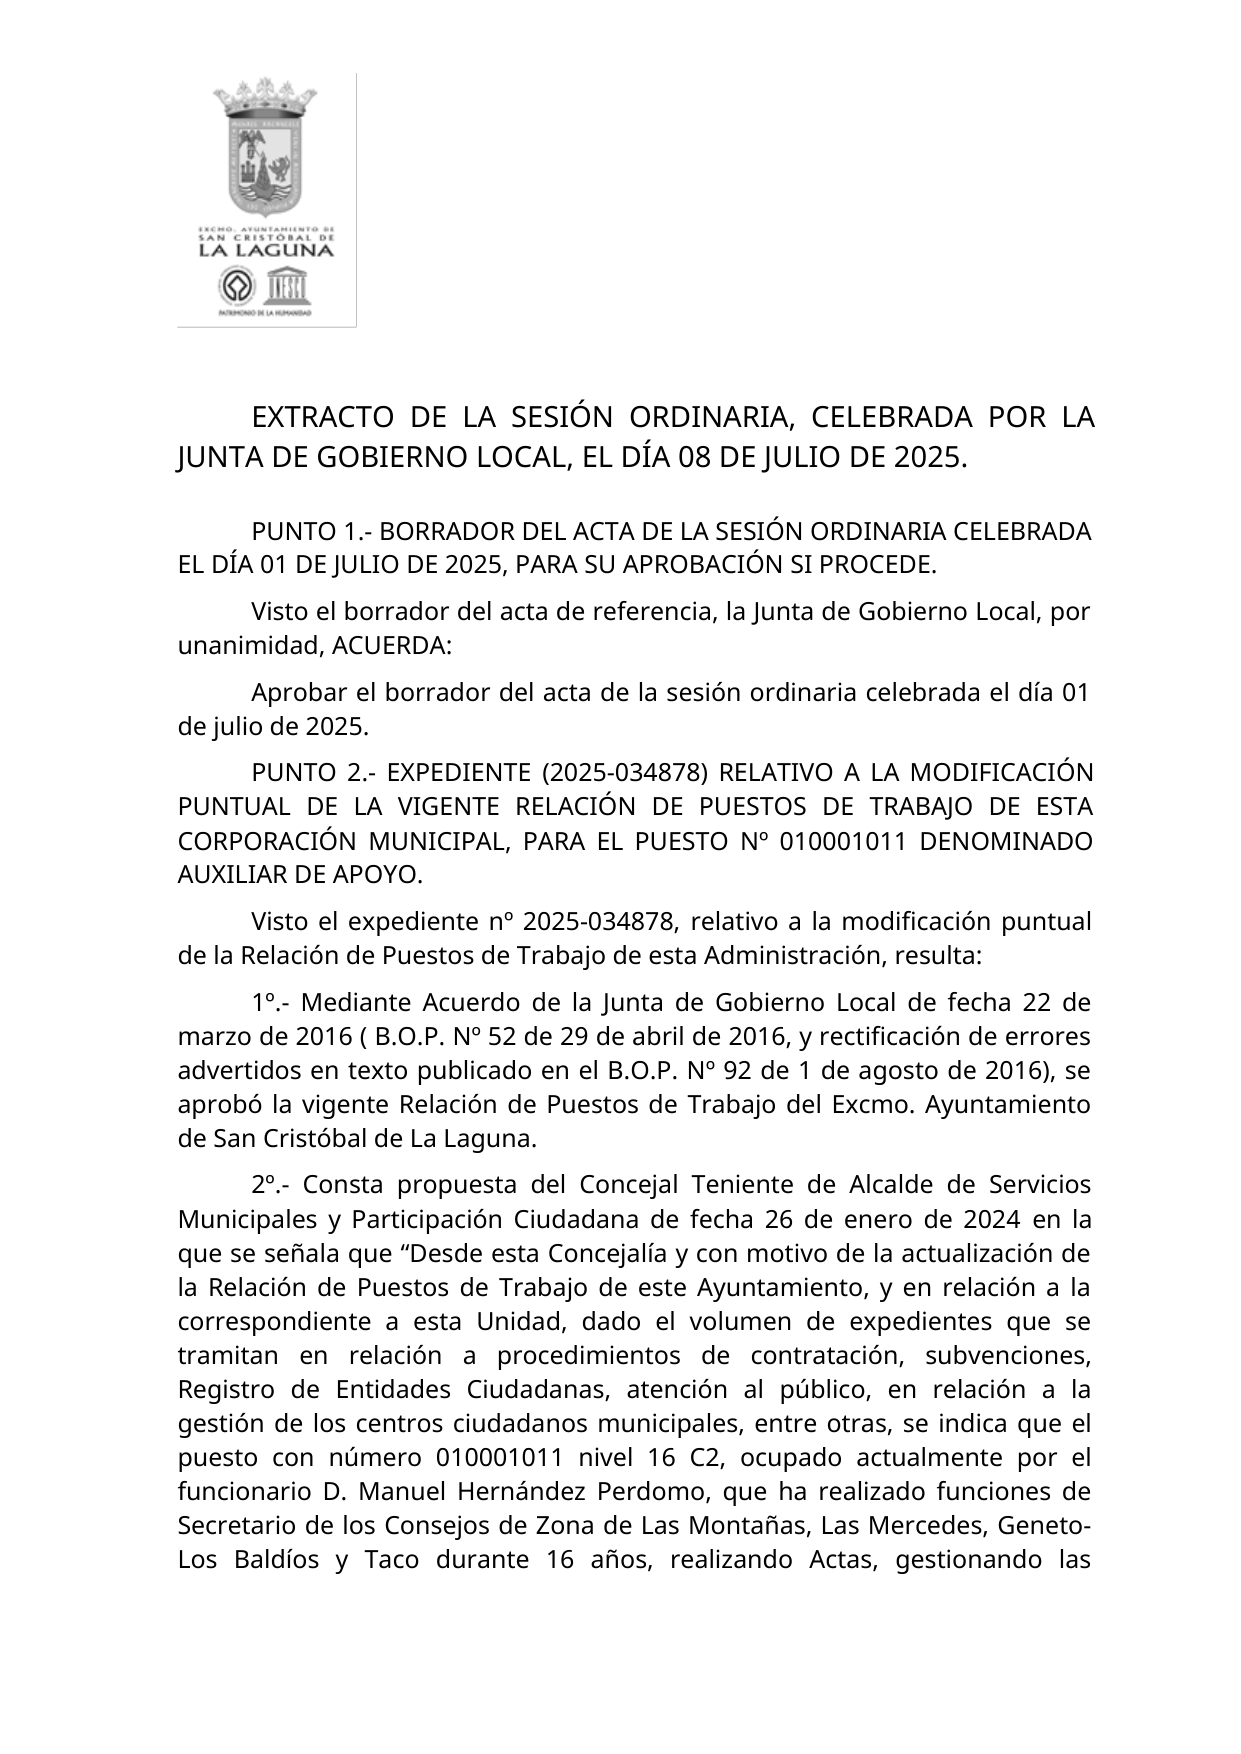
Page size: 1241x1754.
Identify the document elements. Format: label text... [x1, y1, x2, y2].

text 2º.- Consta propuesta del Concejal Teniente de Alcalde de Servicios Municipales y Participación Ciudadana de fecha 26 de enero de 2024 en la que se señala que “Desde esta Concejalía y con motivo de la actualización de la Relación de Puestos de Trabajo de este Ayuntamiento, y en relación a la correspondiente a esta Unidad, dado el volumen de expedientes que se tramitan en relación a procedimientos de contratación, subvenciones, Registro de Entidades Ciudadanas, atención al público, en relación a la gestión de los centros ciudadanos municipales, entre otras, se indica que el puesto con número 010001011 nivel 16 C2, ocupado actualmente por el funcionario D. Manuel Hernández Perdomo, que ha realizado funciones de Secretario de los Consejos de Zona de Las Montañas, Las Mercedes, Geneto-Los Baldíos y Taco durante 16 años, realizando Actas, gestionando las [177, 1167, 1093, 1576]
text 1º.- Mediante Acuerdo de la Junta de Gobierno Local de fecha 22 de marzo de 2016 ( B.O.P. Nº 52 de 29 de abril de 2016, y rectificación de errores advertidos en texto publicado en el B.O.P. Nº 92 de 1 de agosto de 2016), se aprobó la vigente Relación de Puestos de Trabajo del Excmo. Ayuntamiento de San Cristóbal de La Laguna. [177, 984, 1093, 1155]
text EXTRACTO DE LA SESIÓN ORDINARIA, CELEBRADA POR LA JUNTA DE GOBIERNO LOCAL, EL DÍA 08 DE JULIO DE 2025. [177, 396, 1096, 476]
text Visto el borrador del acta de referencia, la Junta de Gobierno Local, por unanimidad, ACUERDA: [177, 594, 1093, 662]
text Visto el expediente nº 2025-034878, relativo a la modificación puntual de la Relación de Puestos de Trabajo de esta Administración, resulta: [177, 904, 1093, 972]
text Aprobar el borrador del acta de la sesión ordinaria celebrada el día 01 de julio de 2025. [177, 674, 1093, 742]
text PUNTO 2.- EXPEDIENTE (2025-034878) RELATIVO A LA MODIFICACIÓN PUNTUAL DE LA VIGENTE RELACIÓN DE PUESTOS DE TRABAJO DE ESTA CORPORACIÓN MUNICIPAL, PARA EL PUESTO Nº 010001011 DENOMINADO AUXILIAR DE APOYO. [177, 755, 1095, 891]
text PUNTO 1.- BORRADOR DEL ACTA DE LA SESIÓN ORDINARIA CELEBRADA EL DÍA 01 DE JULIO DE 2025, PARA SU APROBACIÓN SI PROCEDE. [177, 513, 1093, 581]
